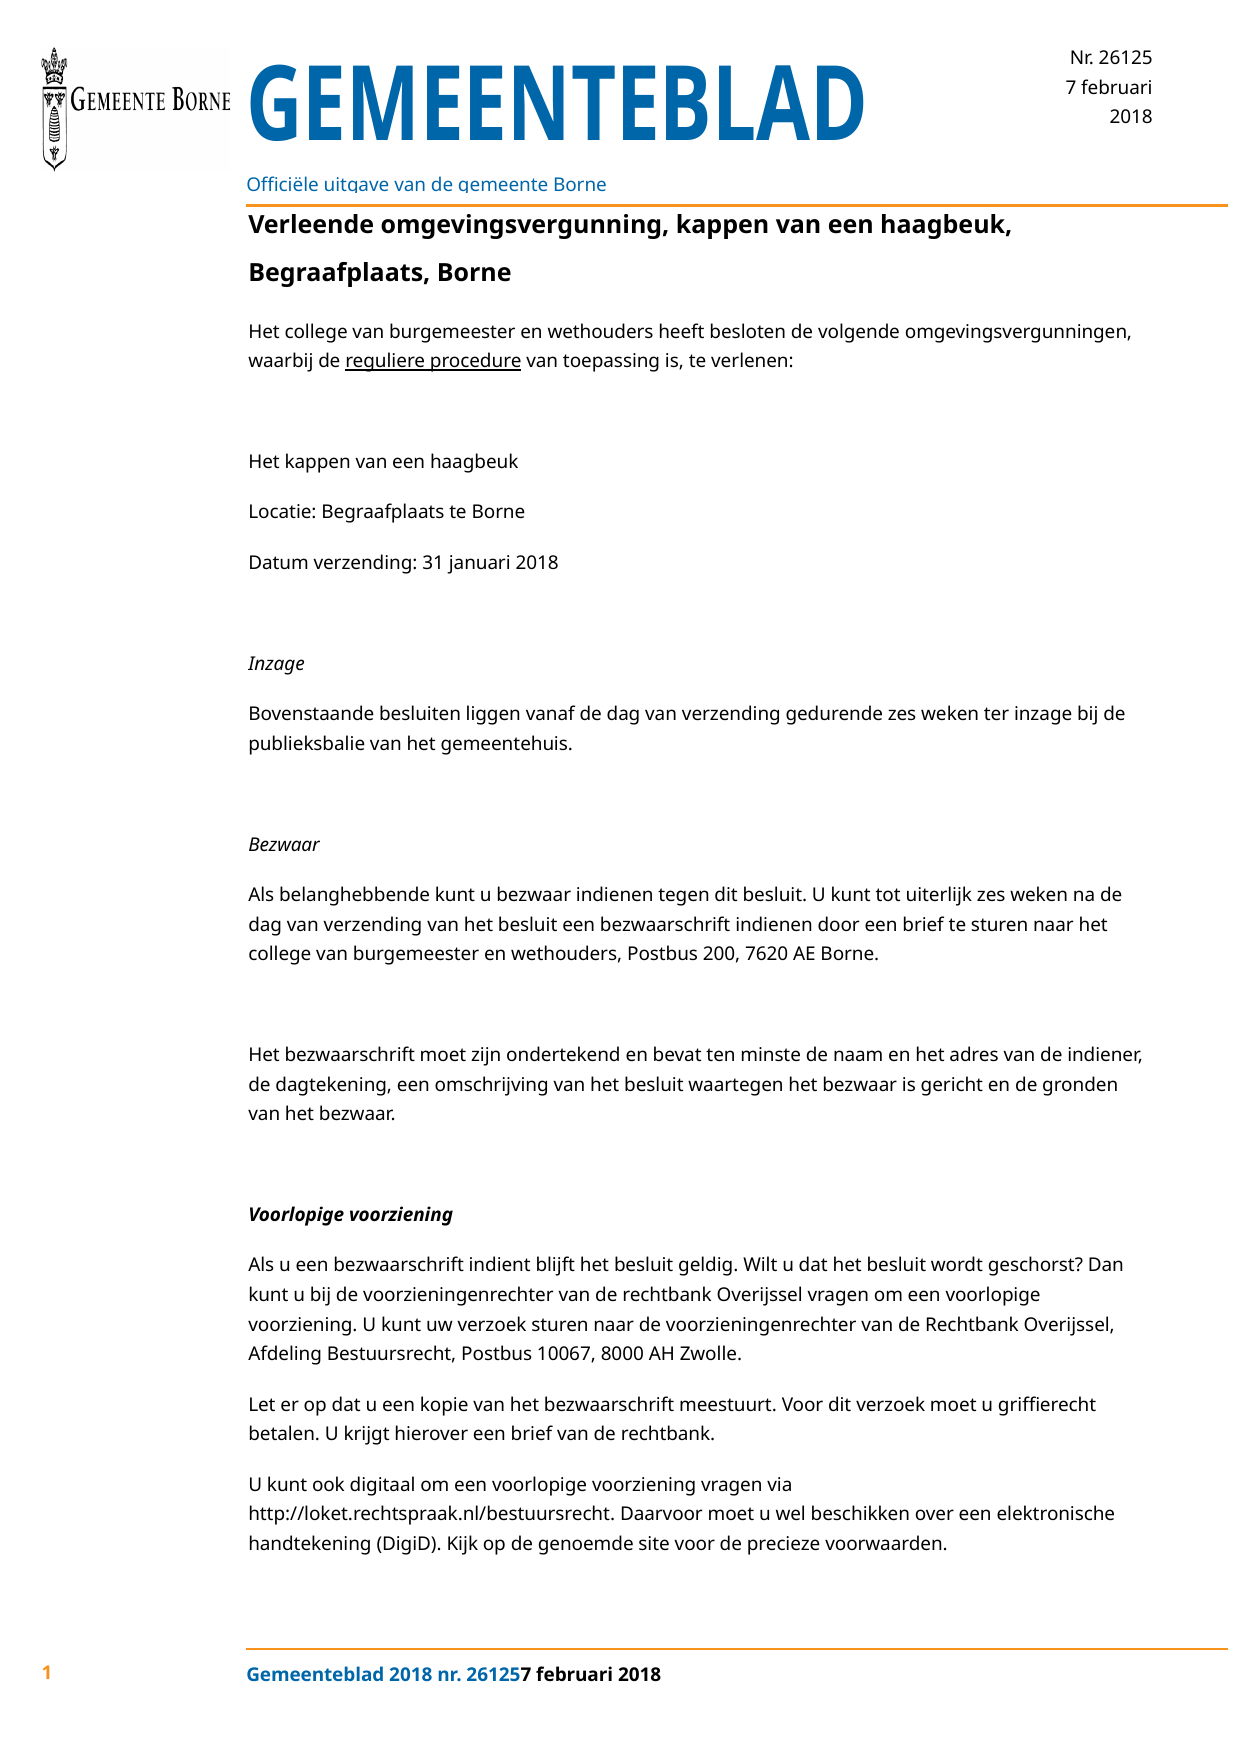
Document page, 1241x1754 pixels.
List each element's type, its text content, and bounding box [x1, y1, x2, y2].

text Het kappen van een haagbeuk [248, 448, 1152, 474]
text U kunt ook digitaal om een voorlopige voorziening vragen via http://loket.rechtspraak.nl/bestuursrecht. Daarvoor moet u wel beschikken over een elektronische handtekening (DigiD). Kijk op de genoemde site voor de precieze voorwaarden. [248, 1471, 1152, 1556]
text Voorlopige voorziening [248, 1201, 1152, 1227]
text Het college van burgemeester en wethouders heeft besloten de volgende omgevingsvergunningen, waarbij de reguliere procedure van toepassing is, te verlenen: [248, 318, 1152, 373]
text Bovenstaande besluiten liggen vanaf de dag van verzending gedurende zes weken ter inzage bij de publieksbalie van het gemeentehuis. [248, 700, 1152, 756]
text Verleende omgevingsvergunning, kappen van een haagbeuk, Begraafplaats, Borne [248, 207, 1152, 288]
text Let er op dat u een kopie van het bezwaarschrift meestuurt. Voor dit verzoek moet u griffierecht betalen. U krijgt hierover een brief van de rechtbank. [248, 1391, 1152, 1446]
text Als u een bezwaarschrift indient blijft het besluit geldig. Wilt u dat het besluit wordt geschorst? Dan kunt u bij de voorzieningenrechter van de rechtbank Overijssel vragen om een voorlopige voorziening. U kunt uw verzoek sturen naar de voorzieningenrechter van de Rechtbank Overijssel, Afdeling Bestuursrecht, Postbus 10067, 8000 AH Zwolle. [248, 1252, 1152, 1366]
text Datum verzending: 31 januari 2018 [248, 549, 1152, 575]
text Bezwaar [248, 831, 1152, 857]
picture [41, 47, 231, 172]
text Het bezwaarschrift moet zijn ondertekend en bevat ten minste de naam en het adres van de indiener, de dagtekening, een omschrijving van het besluit waartegen het bezwaar is gericht en de gronden van het bezwaar. [248, 1041, 1152, 1126]
text Locatie: Begraafplaats te Borne [248, 499, 1152, 524]
text Als belanghebbende kunt u bezwaar indienen tegen dit besluit. U kunt tot uiterlijk zes weken na de dag van verzending van het besluit een bezwaarschrift indienen door een brief te sturen naar het college van burgemeester en wethouders, Postbus 200, 7620 AE Borne. [248, 881, 1152, 966]
text Inzage [248, 650, 1152, 676]
